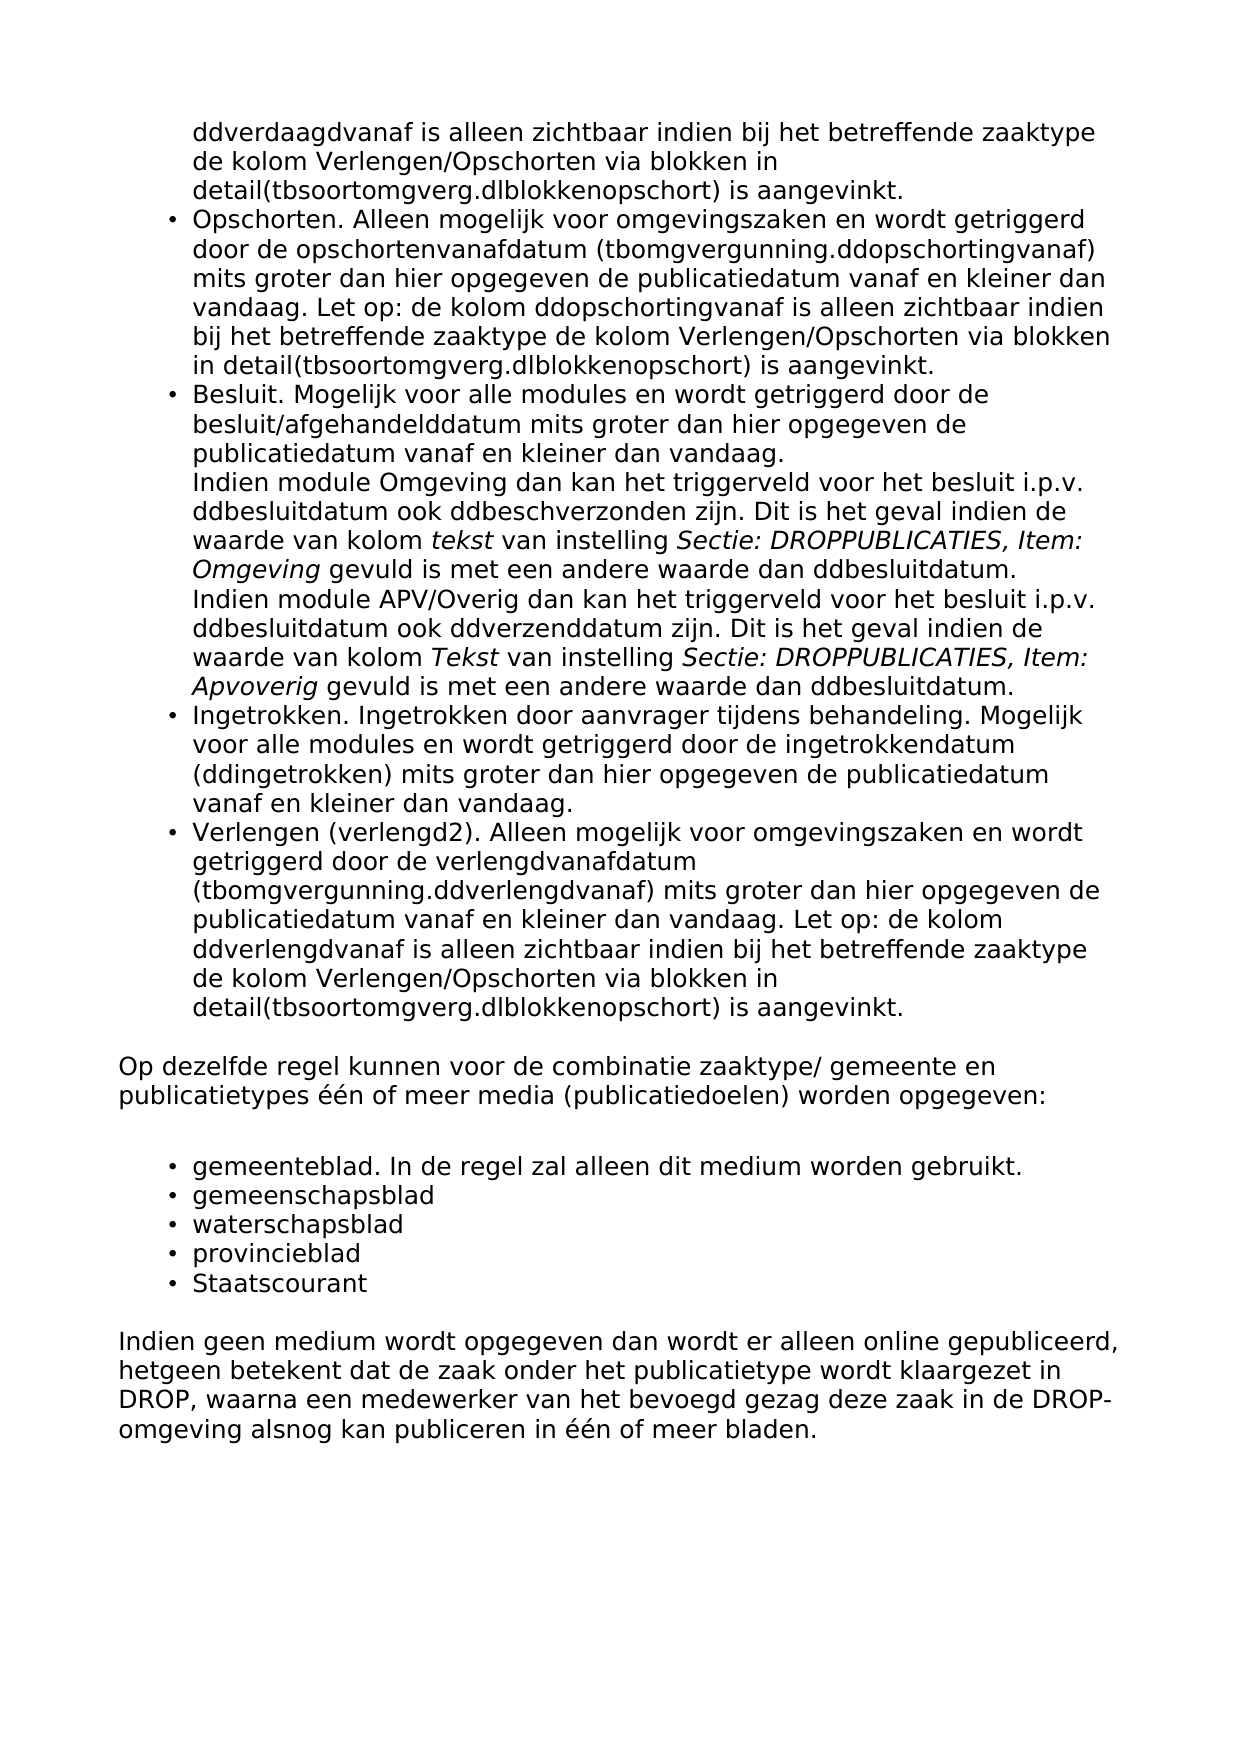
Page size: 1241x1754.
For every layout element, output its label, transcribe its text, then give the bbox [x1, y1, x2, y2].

list provincieblad [177, 1239, 1122, 1269]
text Op dezelfde regel kunnen voor de combinatie zaaktype/ gemeente en publicatietypes één of meer media (publicatiedoelen) worden opgegeven: [118, 1052, 1122, 1110]
list Besluit. Mogelijk voor alle modules en wordt getriggerd door de besluit/afgehandelddatum mits groter dan hier opgegeven de publicatiedatum vanaf en kleiner dan vandaag. Indien module Omgeving dan kan het triggerveld voor het besluit i.p.v. ddbesluitdatum ook ddbeschverzonden zijn. Dit is het geval indien de waarde van kolom tekst van instelling Sectie: DROPPUBLICATIES, Item: Omgeving gevuld is met een andere waarde dan ddbesluitdatum. Indien module APV/Overig dan kan het triggerveld voor het besluit i.p.v. ddbesluitdatum ook ddverzenddatum zijn. Dit is het geval indien de waarde van kolom Tekst van instelling Sectie: DROPPUBLICATIES, Item: Apvoverig gevuld is met een andere waarde dan ddbesluitdatum. [177, 381, 1122, 701]
text Indien geen medium wordt opgegeven dan wordt er alleen online gepubliceerd, hetgeen betekent dat de zaak onder het publicatietype wordt klaargezet in DROP, waarna een medewerker van het bevoegd gezag deze zaak in de DROP-omgeving alsnog kan publiceren in één of meer bladen. [118, 1327, 1122, 1444]
list ddverdaagdvanaf is alleen zichtbaar indien bij het betreffende zaaktype de kolom Verlengen/Opschorten via blokken in detail(tbsoortomgverg.dlblokkenopschort) is aangevinkt. [177, 118, 1122, 206]
list Staatscourant [177, 1269, 1122, 1298]
list Opschorten. Alleen mogelijk voor omgevingszaken en wordt getriggerd door de opschortenvanafdatum (tbomgvergunning.ddopschortingvanaf) mits groter dan hier opgegeven de publicatiedatum vanaf en kleiner dan vandaag. Let op: de kolom ddopschortingvanaf is alleen zichtbaar indien bij het betreffende zaaktype de kolom Verlengen/Opschorten via blokken in detail(tbsoortomgverg.dlblokkenopschort) is aangevinkt. [177, 206, 1122, 381]
list Verlengen (verlengd2). Alleen mogelijk voor omgevingszaken en wordt getriggerd door de verlengdvanafdatum (tbomgvergunning.ddverlengdvanaf) mits groter dan hier opgegeven de publicatiedatum vanaf en kleiner dan vandaag. Let op: de kolom ddverlengdvanaf is alleen zichtbaar indien bij het betreffende zaaktype de kolom Verlengen/Opschorten via blokken in detail(tbsoortomgverg.dlblokkenopschort) is aangevinkt. [177, 818, 1122, 1022]
list gemeenschapsblad [177, 1181, 1122, 1210]
list Ingetrokken. Ingetrokken door aanvrager tijdens behandeling. Mogelijk voor alle modules en wordt getriggerd door de ingetrokkendatum (ddingetrokken) mits groter dan hier opgegeven de publicatiedatum vanaf en kleiner dan vandaag. [177, 701, 1122, 818]
list gemeenteblad. In de regel zal alleen dit medium worden gebruikt. [177, 1152, 1122, 1181]
list waterschapsblad [177, 1210, 1122, 1239]
